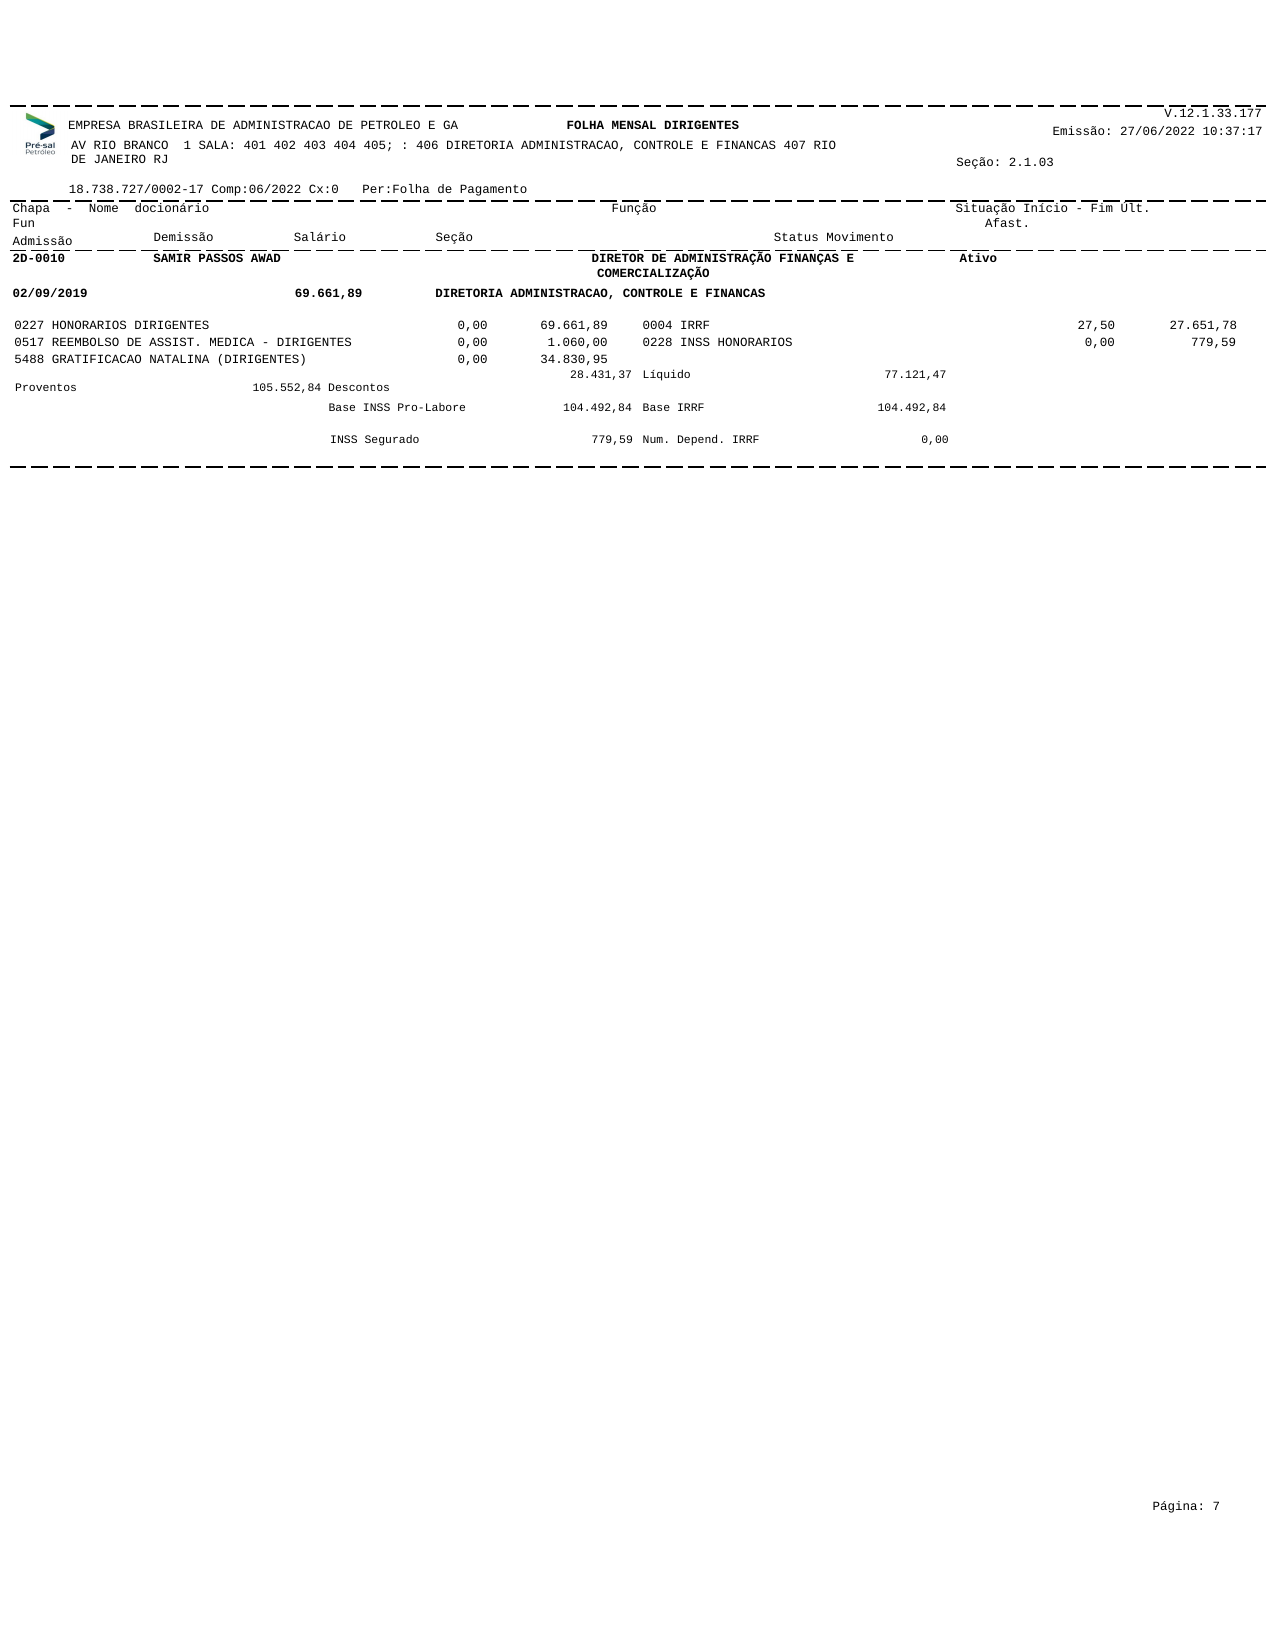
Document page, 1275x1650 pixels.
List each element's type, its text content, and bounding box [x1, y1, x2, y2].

table_cell [458, 369, 540, 401]
table_cell [1169, 200, 1266, 249]
table_header V.12.1.33.177 Emissão: 27/06/2022 10:37:17 Seção: 2.1.03 [955, 105, 1266, 200]
table_cell 02/09/2019 [10, 286, 153, 318]
table_cell 28.431,37 [540, 369, 642, 401]
table_cell Ativo [955, 250, 1169, 286]
table_cell INSS Segurado [10, 434, 563, 466]
table_cell 69.661,89 1.060,00 34.830,95 [540, 319, 642, 368]
table_cell SAMIR PASSOS AWAD [153, 250, 294, 286]
table_cell Num. Depend. IRRF [643, 434, 877, 466]
table_cell 0,00 0,00 0,00 [458, 319, 540, 368]
table_cell Base IRRF [643, 401, 877, 433]
table_cell Líquido [643, 369, 877, 401]
table_cell Situação Início - Fim Últ. Afast. [955, 200, 1169, 249]
table_cell 104.492,84 [877, 401, 955, 433]
table_cell [1169, 286, 1266, 318]
table_cell [877, 319, 955, 368]
table_cell Base INSS Pro-Labore [10, 401, 563, 433]
table_cell [955, 369, 1169, 401]
table_cell 0004 IRRF 0228 INSS HONORARIOS [643, 319, 877, 368]
table_cell 0,00 [877, 434, 955, 466]
table_cell [1169, 369, 1266, 401]
table_cell 27,50 0,00 [955, 319, 1169, 368]
table_cell [295, 250, 435, 286]
table_cell [1169, 401, 1266, 433]
table_cell Proventos 105.552,84 Descontos [10, 369, 457, 401]
table_cell DIRETOR DE ADMINISTRAÇÃO FINANÇAS E COMERCIALIZAÇÃO [435, 250, 955, 286]
table_cell [955, 286, 1169, 318]
table_cell 779,59 [563, 434, 642, 466]
table_cell 27.651,78 779,59 [1169, 319, 1266, 368]
table_cell 69.661,89 [295, 286, 435, 318]
table_cell cionário Demissão Salário [153, 200, 435, 249]
table_cell 104.492,84 [563, 401, 642, 433]
table_cell [955, 434, 1169, 466]
table_cell DIRETORIA ADMINISTRACAO, CONTROLE E FINANCAS [435, 286, 955, 318]
table_cell 77.121,47 [877, 369, 955, 401]
table_header EMPRESA BRASILEIRA DE ADMINISTRACAO DE PETROLEO E GA FOLHA MENSAL DIRIGENTES AV RIO BRANCO 1 SALA: 401 402 403 404 405; : 406 DIRETORIA ADMINISTRACAO, CONTROLE E FINANCAS 407 RIO DE JANEIRO RJ 18.738.727/0002-17 Comp:06/2022 Cx:0 Per:Folha de Pagamento [10, 105, 955, 200]
table_cell Função Seção Status Movimento [435, 200, 955, 249]
table_cell [153, 286, 294, 318]
table_cell 0227 HONORARIOS DIRIGENTES 0517 REEMBOLSO DE ASSIST. MEDICA - DIRIGENTES 5488 GRATIFICACAO NATALINA (DIRIGENTES) [10, 319, 457, 368]
table_cell Chapa - Nome do Fun Admissão [10, 200, 153, 249]
table_cell 2D-0010 [10, 250, 153, 286]
table_cell [1169, 434, 1266, 466]
table_cell [955, 401, 1169, 433]
table_cell [1169, 250, 1266, 286]
